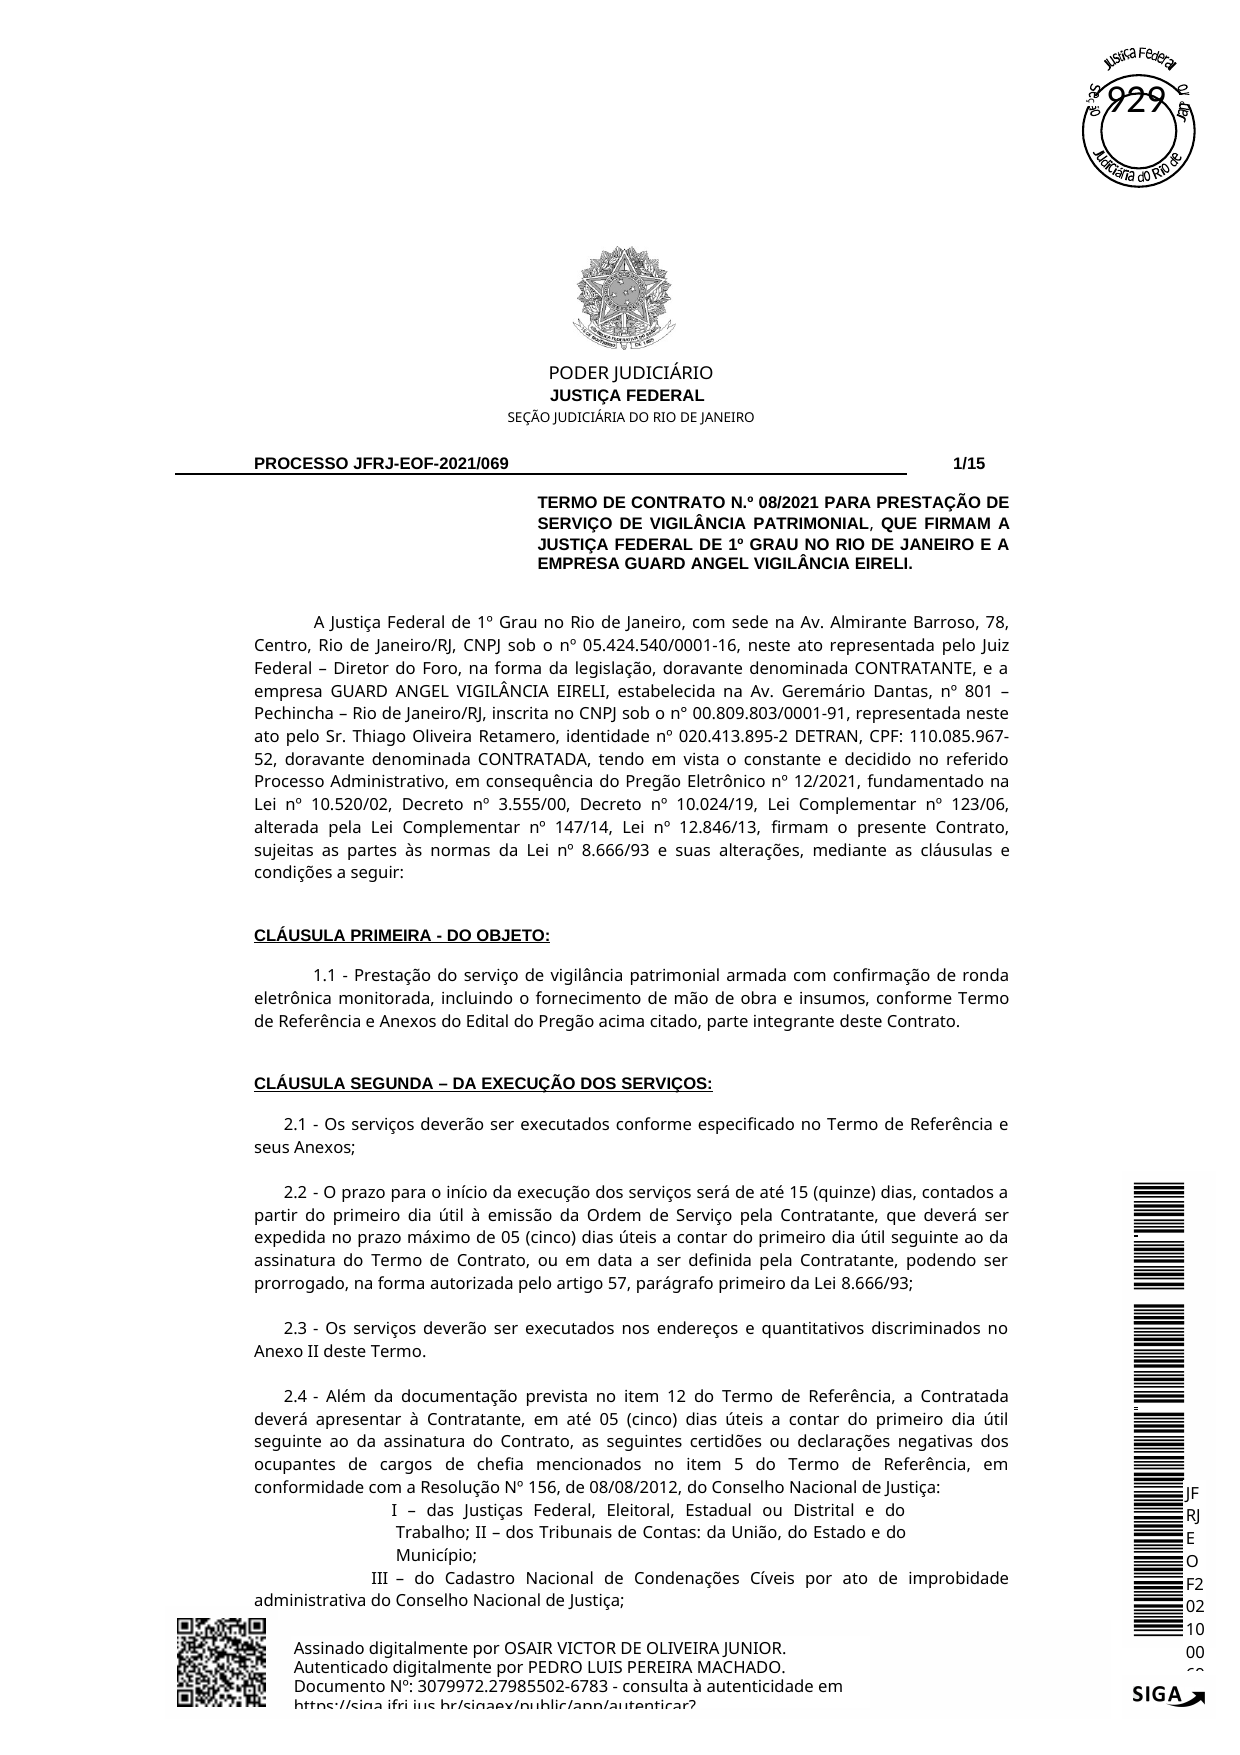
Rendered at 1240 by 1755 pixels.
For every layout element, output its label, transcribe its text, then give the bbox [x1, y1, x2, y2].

subtitle JUSTIÇA FEDERAL [317, 385, 937, 404]
text SEÇÃO JUDICIÁRIA DO RIO DE JANEIRO [325, 408, 937, 427]
list - Os serviços deverão ser executados conforme especificado no Termo de Referência e seus Anexos; [224, 1113, 1010, 1158]
list - Além da documentação prevista no item 12 do Termo de Referência, a Contratada deverá apresentar à Contratante, em até 05 (cinco) dias úteis a contar do primeiro dia útil seguinte ao da assinatura do Contrato, as seguintes certidões ou declarações negativas dos ocupantes de cargos de chefia mencionados no item 5 do Termo de Referência, em conformidade com a Resolução Nº 156, de 08/08/2012, do Conselho Nacional de Justiça: [224, 1385, 1009, 1498]
subtitle PODER JUDICIÁRIO [325, 361, 937, 385]
text TERMO DE CONTRATO N.º 08/2021 PARA PRESTAÇÃO DE SERVIÇO DE VIGILÂNCIA PATRIMONIAL, QUE FIRMAM A JUSTIÇA FEDERAL DE 1º GRAU NO RIO DE JANEIRO E A EMPRESA GUARD ANGEL VIGILÂNCIA EIRELI. [537, 492, 1010, 573]
text I – das Justiças Federal, Eleitoral, Estadual ou Distrital e do Trabalho; II – dos Tribunais de Contas: da União, do Estado e do Município; [391, 1498, 906, 1566]
subtitle CLÁUSULA PRIMEIRA - DO OBJETO: [254, 925, 1208, 944]
list – do Cadastro Nacional de Condenações Cíveis por ato de improbidade administrativa do Conselho Nacional de Justiça; [229, 1566, 1009, 1612]
text A Justiça Federal de 1º Grau no Rio de Janeiro, com sede na Av. Almirante Barroso, 78, Centro, Rio de Janeiro/RJ, CNPJ sob o nº 05.424.540/0001-16, neste ato representada pelo Juiz Federal – Diretor do Foro, na forma da legislação, doravante denominada CONTRATANTE, e a empresa GUARD ANGEL VIGILÂNCIA EIRELI, estabelecida na Av. Geremário Dantas, nº 801 – Pechincha – Rio de Janeiro/RJ, inscrita no CNPJ sob o n° 00.809.803/0001-91, representada neste ato pelo Sr. Thiago Oliveira Retamero, identidade nº 020.413.895-2 DETRAN, CPF: 110.085.967-52, doravante denominada CONTRATADA, tendo em vista o constante e decidido no referido Processo Administrativo, em consequência do Pregão Eletrônico nº 12/2021, fundamentado na Lei nº 10.520/02, Decreto nº 3.555/00, Decreto nº 10.024/19, Lei Complementar nº 123/06, alterada pela Lei Complementar nº 147/14, Lei nº 12.846/13, firmam o presente Contrato, sujeitas as partes às normas da Lei nº 8.666/93 e suas alterações, mediante as cláusulas e condições a seguir: [254, 611, 1010, 883]
text e [1179, 97, 1193, 105]
text ç [1085, 98, 1099, 106]
subtitle CLÁUSULA SEGUNDA – DA EXECUÇÃO DOS SERVIÇOS: [254, 1074, 1208, 1093]
subtitle PROCESSO JFRJ-EOF-2021/069 1/15 [254, 454, 1208, 473]
list - O prazo para o início da execução dos serviços será de até 15 (quinze) dias, contados a partir do primeiro dia útil à emissão da Ordem de Serviço pela Contratante, que deverá ser expedida no prazo máximo de 05 (cinco) dias úteis a contar do primeiro dia útil seguinte ao da assinatura do Termo de Contrato, ou em data a ser definida pela Contratante, podendo ser prorrogado, na forma autorizada pelo artigo 57, parágrafo primeiro da Lei 8.666/93; [224, 1181, 1009, 1294]
list - Os serviços deverão ser executados nos endereços e quantitativos discriminados no Anexo II deste Termo. [224, 1316, 1009, 1362]
text 1.1 - Prestação do serviço de vigilância patrimonial armada com confirmação de ronda eletrônica monitorada, incluindo o fornecimento de mão de obra e insumos, conforme Termo de Referência e Anexos do Edital do Pregão acima citado, parte integrante deste Contrato. [254, 964, 1010, 1032]
list JFRJEOF202100069V04 [1186, 1481, 1206, 1670]
